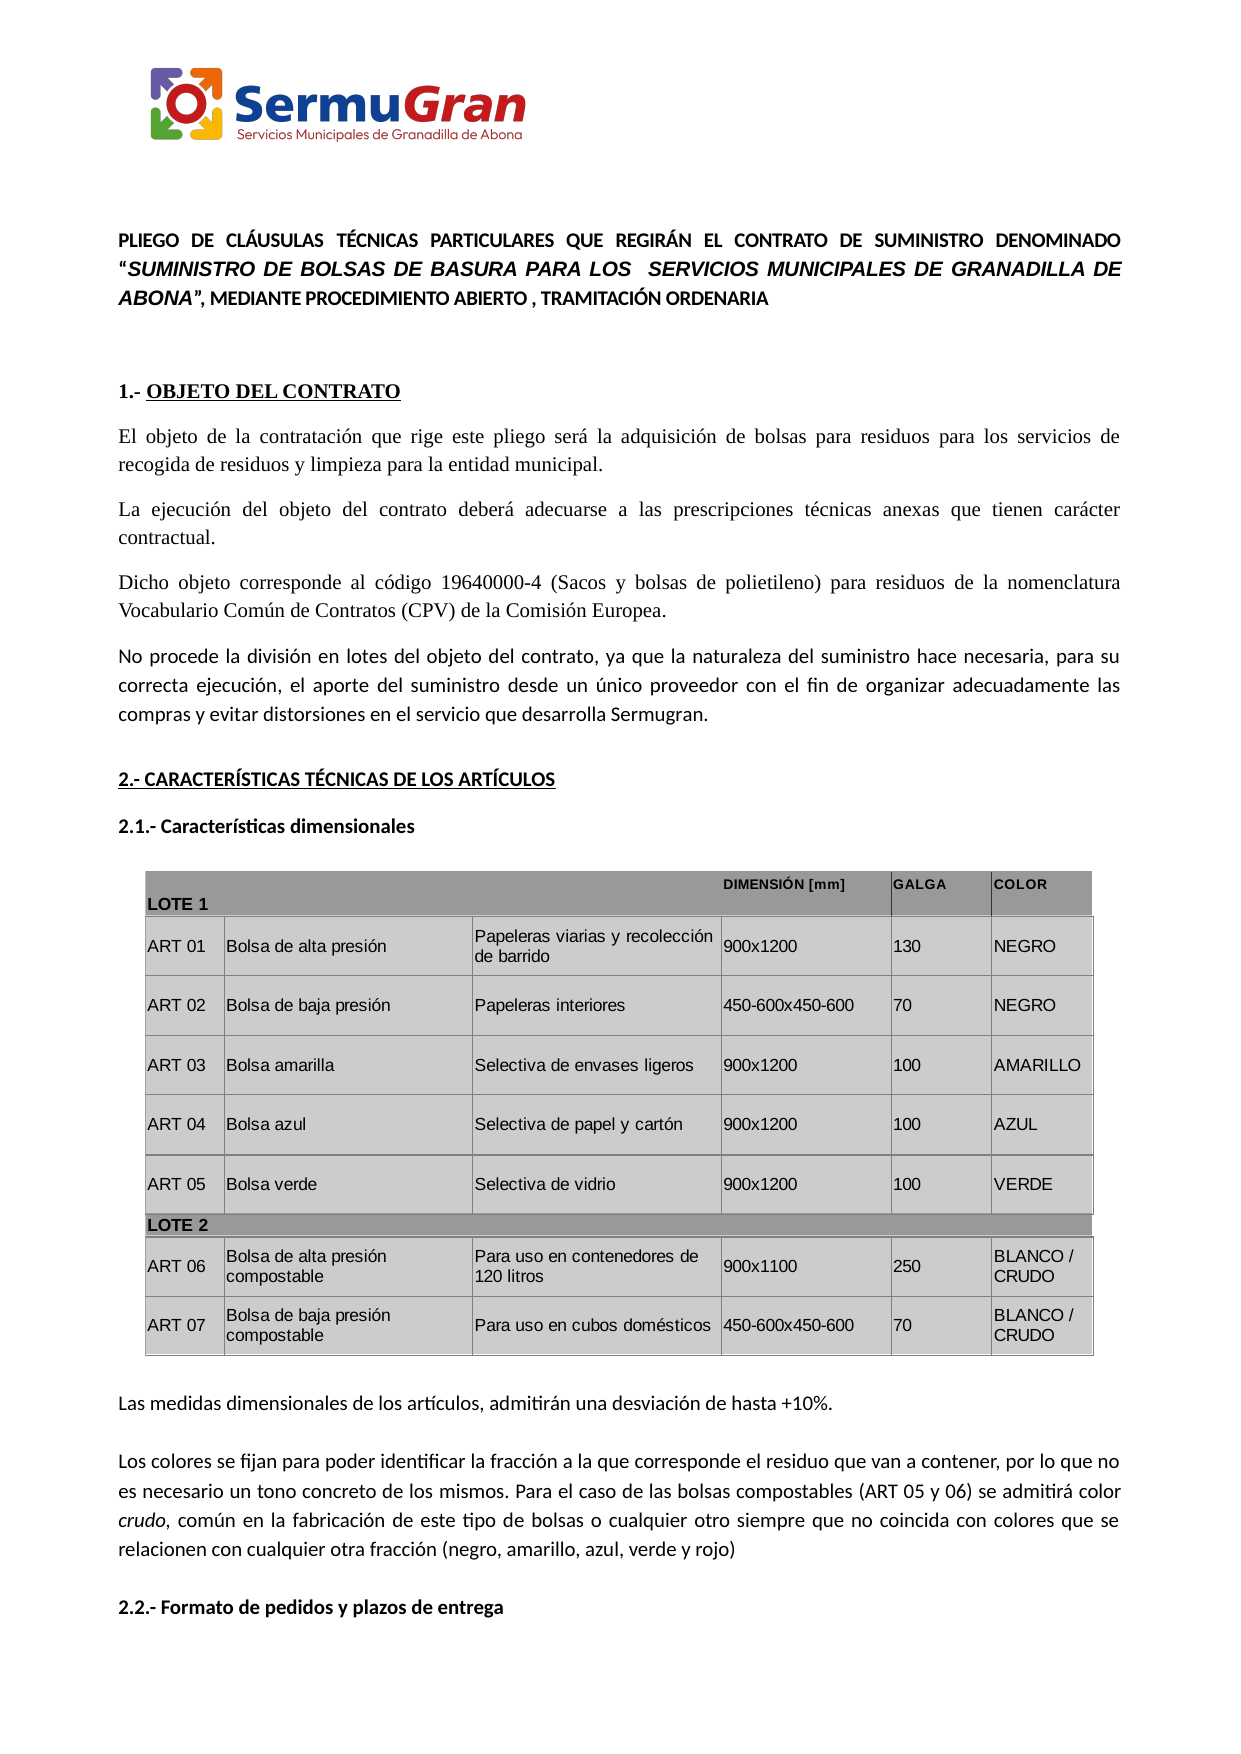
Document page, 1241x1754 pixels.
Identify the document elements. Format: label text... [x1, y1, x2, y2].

text No procede la división en lotes del objeto del contrato, ya que la naturaleza del suministro hace necesaria, para su correcta ejecución, el aporte del suministro desde un único proveedor con el fin de organizar adecuadamente las compras y evitar distorsiones en el servicio que desarrolla Sermugran. [118, 643, 1122, 727]
text 2.- CARACTERÍSTICAS TÉCNICAS DE LOS ARTÍCULOS [118, 766, 1122, 792]
text Las medidas dimensionales de los artículos, admitirán una desviación de hasta +10%. [118, 1390, 1122, 1416]
text 1.- OBJETO DEL CONTRATO [118, 379, 1122, 403]
text El objeto de la contratación que rige este pliego será la adquisición de bolsas para residuos para los servicios de recogida de residuos y limpieza para la entidad municipal. [118, 424, 1122, 476]
text 2.2.- Formato de pedidos y plazos de entrega [118, 1594, 1122, 1620]
text Dicho objeto corresponde al código 19640000-4 (Sacos y bolsas de polietileno) para residuos de la nomenclatura Vocabulario Común de Contratos (CPV) de la Comisión Europea. [118, 570, 1122, 622]
picture [133, 83, 543, 123]
text Los colores se fijan para poder identificar la fracción a la que corresponde el residuo que van a contener, por lo que no es necesario un tono concreto de los mismos. Para el caso de las bolsas compostables (ART 05 y 06) se admitirá color crudo, común en la fabricación de este tipo de bolsas o cualquier otro siempre que no coincida con colores que se relacionen con cualquier otra fracción (negro, amarillo, azul, verde y rojo) [118, 1449, 1122, 1562]
text La ejecución del objeto del contrato deberá adecuarse a las prescripciones técnicas anexas que tienen carácter contractual. [118, 497, 1122, 549]
text 2.1.- Características dimensionales [118, 813, 1122, 839]
text PLIEGO DE CLÁUSULAS TÉCNICAS PARTICULARES QUE REGIRÁN EL CONTRATO DE SUMINISTRO DENOMINADO “SUMINISTRO DE BOLSAS DE BASURA PARA LOS SERVICIOS MUNICIPALES DE GRANADILLA DE ABONA”, MEDIANTE PROCEDIMIENTO ABIERTO , TRAMITACIÓN ORDENARIA [118, 227, 1122, 311]
